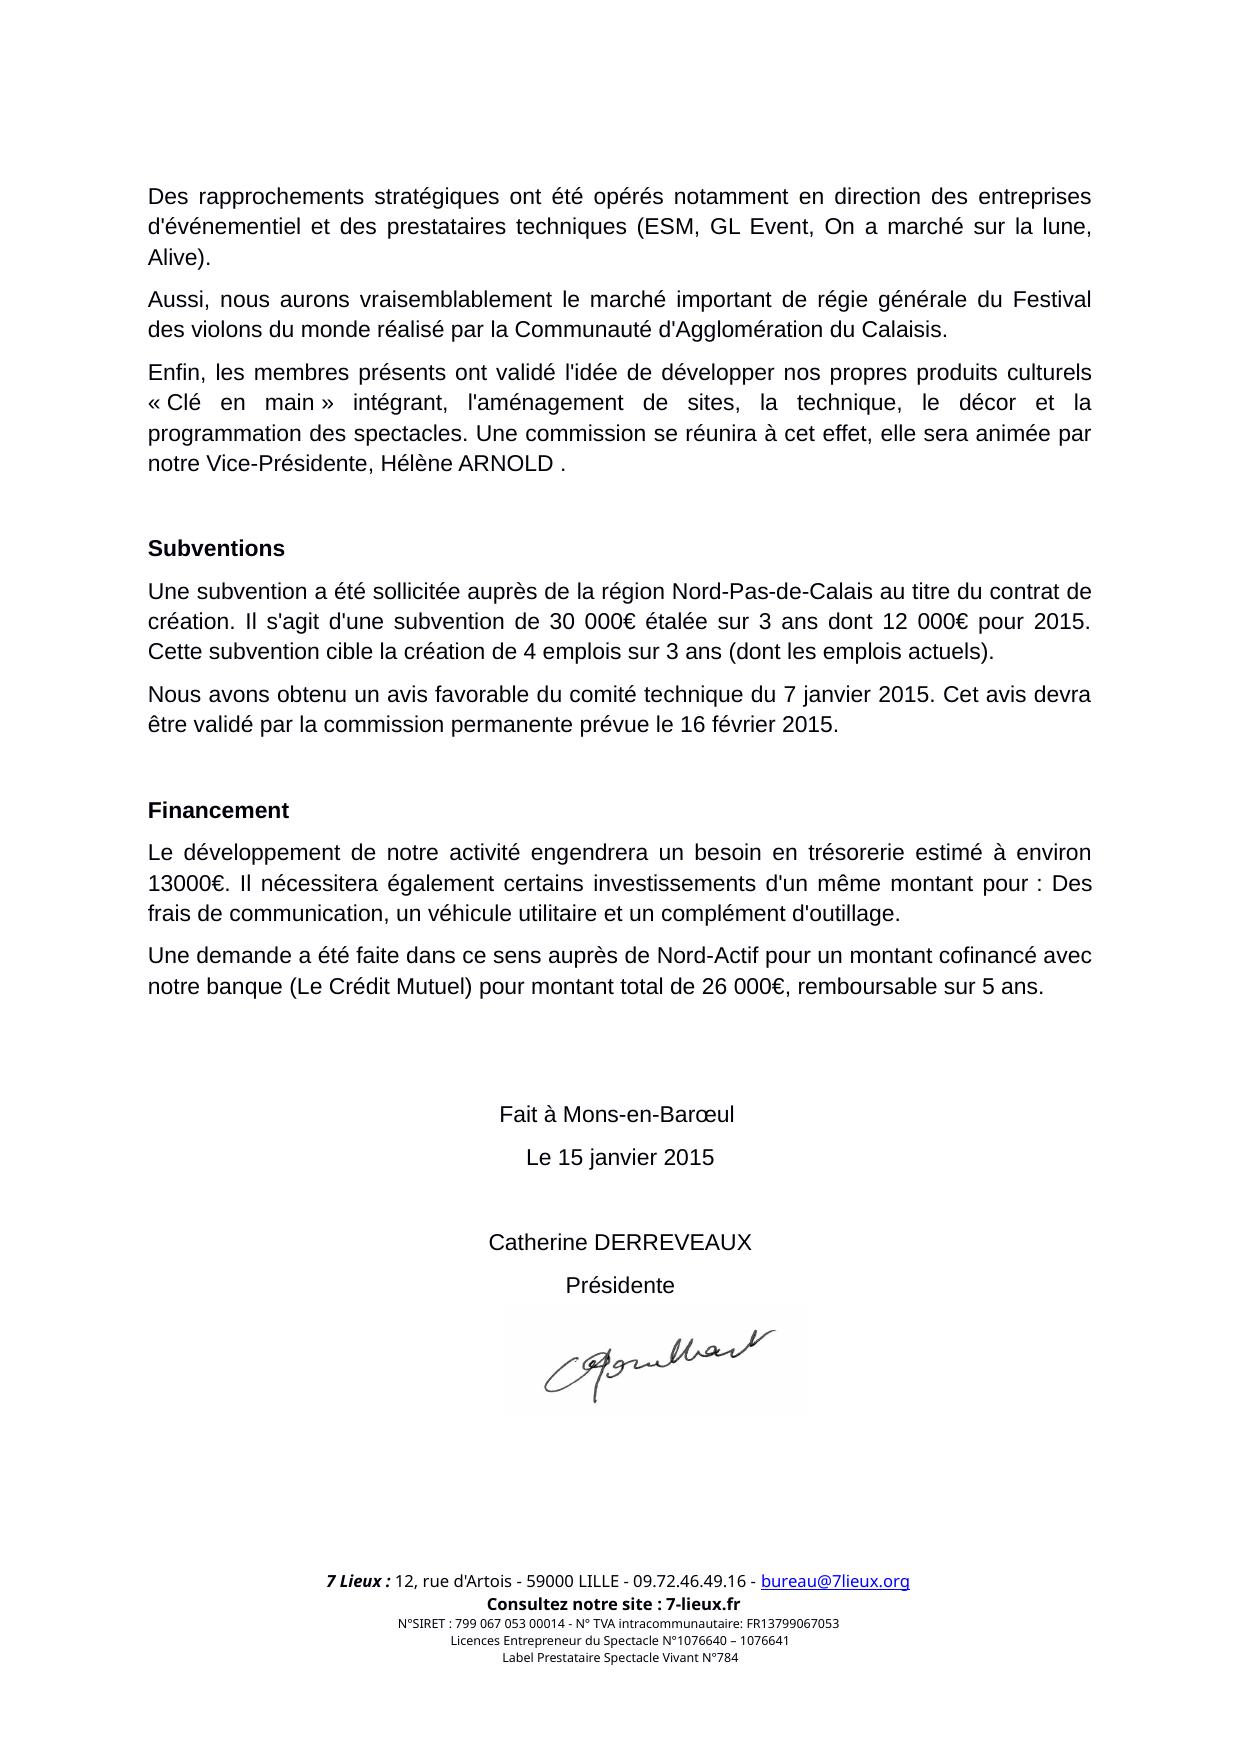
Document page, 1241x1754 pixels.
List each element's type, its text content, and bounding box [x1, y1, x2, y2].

text Enfin, les membres présents ont validé l'idée de développer nos propres produits culturels « Clé en main » intégrant, l'aménagement de sites, la technique, le décor et la programmation des spectacles. Une commission se réunira à cet effet, elle sera animée par notre Vice-Présidente, Hélène ARNOLD . [148, 359, 1093, 476]
text Le développement de notre activité engendrera un besoin en trésorerie estimé à environ 13000€. Il nécessitera également certains investissements d'un même montant pour : Des frais de communication, un véhicule utilitaire et un complément d'outillage. [148, 839, 1093, 926]
text Fait à Mons-en-Barœul [148, 1101, 1093, 1127]
text Présidente [148, 1272, 1093, 1298]
text Le 15 janvier 2015 [148, 1143, 1093, 1170]
text Nous avons obtenu un avis favorable du comité technique du 7 janvier 2015. Cet avis devra être validé par la commission permanente prévue le 16 février 2015. [148, 681, 1093, 737]
text Aussi, nous aurons vraisemblablement le marché important de régie générale du Festival des violons du monde réalisé par la Communauté d'Agglomération du Calaisis. [148, 286, 1093, 343]
text Catherine DERREVEAUX [148, 1229, 1093, 1255]
text Une subvention a été sollicitée auprès de la région Nord-Pas-de-Calais au titre du contrat de création. Il s'agit d'une subvention de 30 000€ étalée sur 3 ans dont 12 000€ pour 2015. Cette subvention cible la création de 4 emplois sur 3 ans (dont les emplois actuels). [148, 578, 1093, 664]
text Des rapprochements stratégiques ont été opérés notamment en direction des entreprises d'événementiel et des prestataires techniques (ESM, GL Event, On a marché sur la lune, Alive). [148, 183, 1093, 270]
picture [562, 1341, 683, 1363]
text Subventions [148, 535, 1093, 561]
text Une demande a été faite dans ce sens auprès de Nord-Actif pour un montant cofinancé avec notre banque (Le Crédit Mutuel) pour montant total de 26 000€, remboursable sur 5 ans. [148, 942, 1093, 999]
text Financement [148, 797, 1093, 823]
